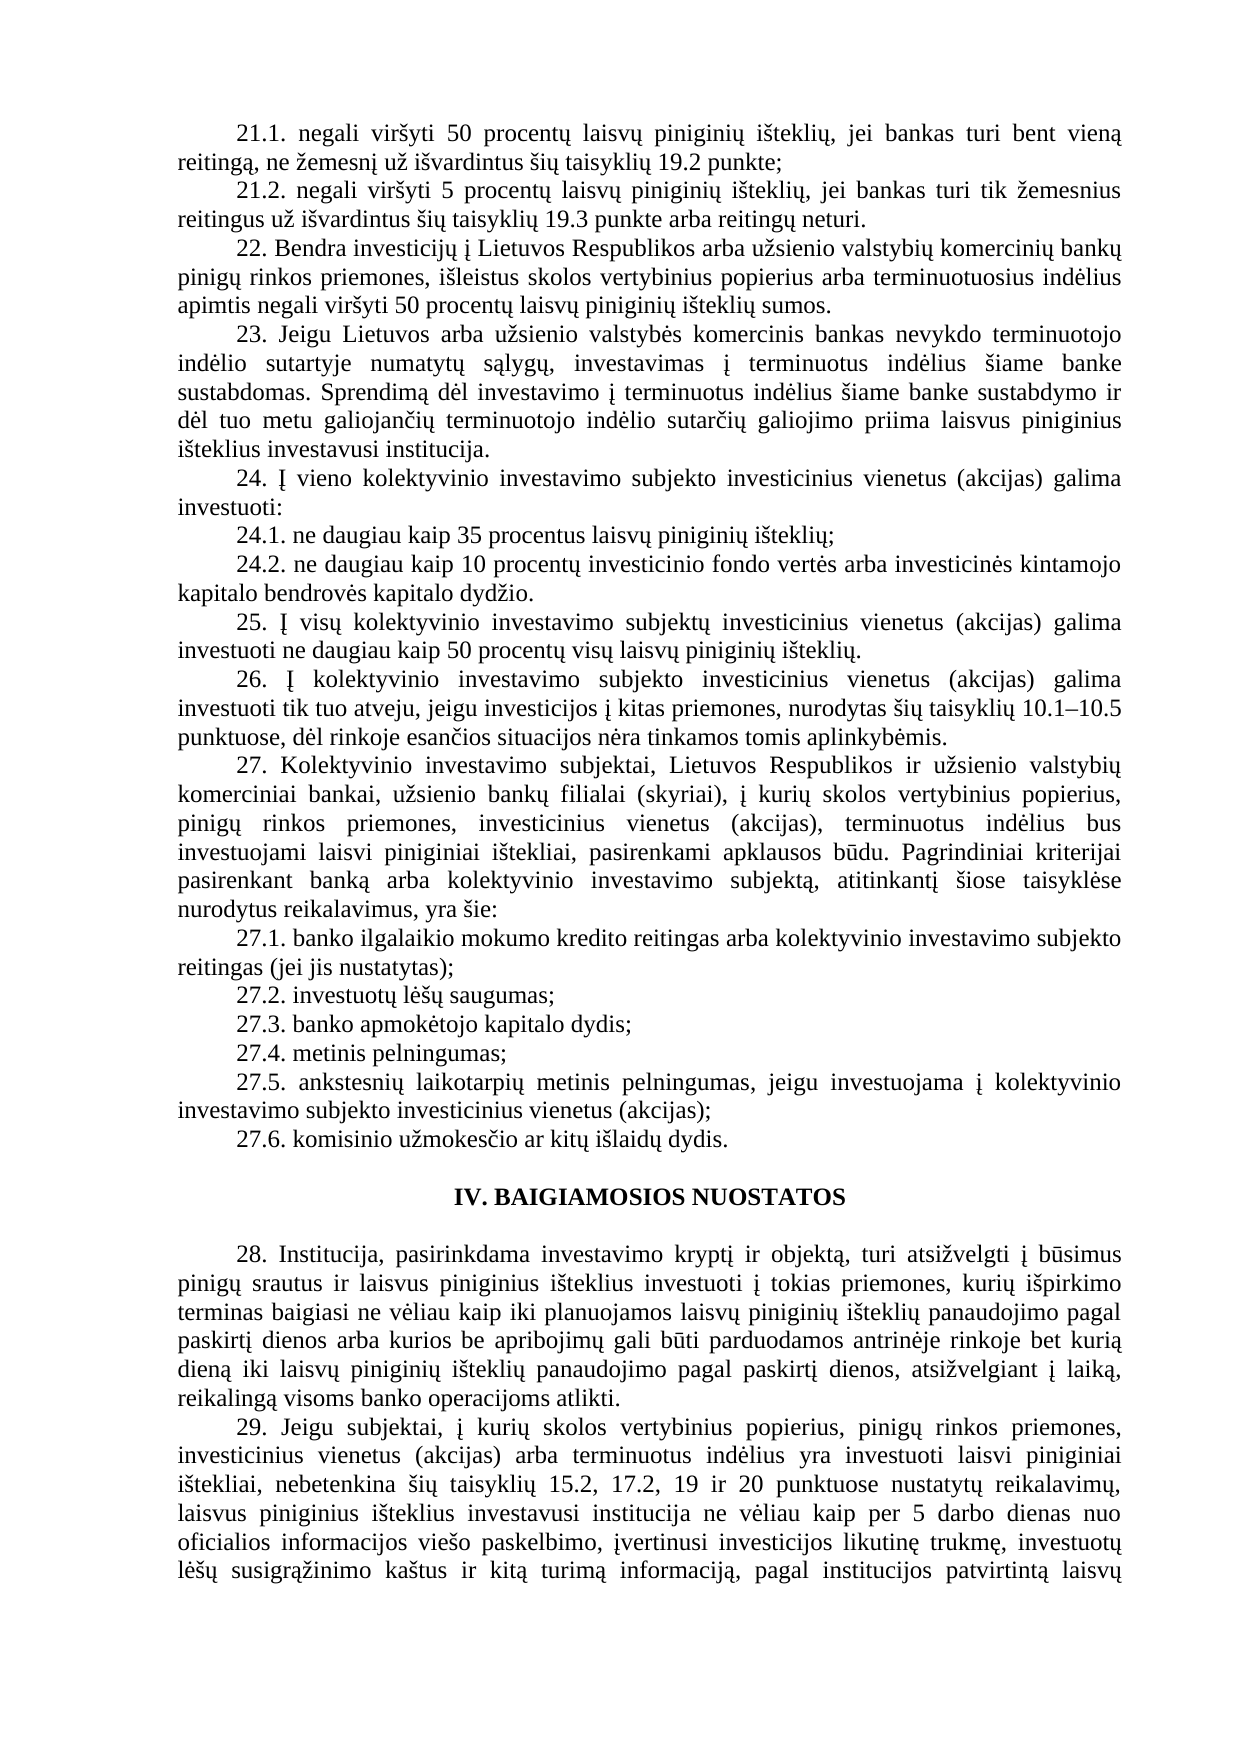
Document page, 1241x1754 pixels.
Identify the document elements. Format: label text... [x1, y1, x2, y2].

text 21.2. negali viršyti 5 procentų laisvų piniginių išteklių, jei bankas turi tik žemesnius reitingus už išvardintus šių taisyklių 19.3 punkte arba reitingų neturi. [177, 176, 1122, 233]
text 27.6. komisinio užmokesčio ar kitų išlaidų dydis. [177, 1124, 1122, 1153]
text 26. Į kolektyvinio investavimo subjekto investicinius vienetus (akcijas) galima investuoti tik tuo atveju, jeigu investicijos į kitas priemones, nurodytas šių taisyklių 10.1–10.5 punktuose, dėl rinkoje esančios situacijos nėra tinkamos tomis aplinkybėmis. [177, 664, 1122, 751]
text 24.2. ne daugiau kaip 10 procentų investicinio fondo vertės arba investicinės kintamojo kapitalo bendrovės kapitalo dydžio. [177, 549, 1122, 607]
text 25. Į visų kolektyvinio investavimo subjektų investicinius vienetus (akcijas) galima investuoti ne daugiau kaip 50 procentų visų laisvų piniginių išteklių. [177, 607, 1122, 664]
text IV. BAIGIAMOSIOS NUOSTATOS [177, 1182, 1122, 1211]
text 27. Kolektyvinio investavimo subjektai, Lietuvos Respublikos ir užsienio valstybių komerciniai bankai, užsienio bankų filialai (skyriai), į kurių skolos vertybinius popierius, pinigų rinkos priemones, investicinius vienetus (akcijas), terminuotus indėlius bus investuojami laisvi piniginiai ištekliai, pasirenkami apklausos būdu. Pagrindiniai kriterijai pasirenkant banką arba kolektyvinio investavimo subjektą, atitinkantį šiose taisyklėse nurodytus reikalavimus, yra šie: [177, 751, 1122, 923]
text 22. Bendra investicijų į Lietuvos Respublikos arba užsienio valstybių komercinių bankų pinigų rinkos priemones, išleistus skolos vertybinius popierius arba terminuotuosius indėlius apimtis negali viršyti 50 procentų laisvų piniginių išteklių sumos. [177, 233, 1122, 319]
text 28. Institucija, pasirinkdama investavimo kryptį ir objektą, turi atsižvelgti į būsimus pinigų srautus ir laisvus piniginius išteklius investuoti į tokias priemones, kurių išpirkimo terminas baigiasi ne vėliau kaip iki planuojamos laisvų piniginių išteklių panaudojimo pagal paskirtį dienos arba kurios be apribojimų gali būti parduodamos antrinėje rinkoje bet kurią dieną iki laisvų piniginių išteklių panaudojimo pagal paskirtį dienos, atsižvelgiant į laiką, reikalingą visoms banko operacijoms atlikti. [177, 1239, 1122, 1412]
text 24.1. ne daugiau kaip 35 procentus laisvų piniginių išteklių; [177, 521, 1122, 549]
text 21.1. negali viršyti 50 procentų laisvų piniginių išteklių, jei bankas turi bent vieną reitingą, ne žemesnį už išvardintus šių taisyklių 19.2 punkte; [177, 118, 1122, 176]
text 24. Į vieno kolektyvinio investavimo subjekto investicinius vienetus (akcijas) galima investuoti: [177, 463, 1122, 521]
text 27.3. banko apmokėtojo kapitalo dydis; [177, 1009, 1122, 1038]
text 27.4. metinis pelningumas; [177, 1038, 1122, 1067]
text 27.5. ankstesnių laikotarpių metinis pelningumas, jeigu investuojama į kolektyvinio investavimo subjekto investicinius vienetus (akcijas); [177, 1067, 1122, 1124]
text 27.2. investuotų lėšų saugumas; [177, 981, 1122, 1009]
text 27.1. banko ilgalaikio mokumo kredito reitingas arba kolektyvinio investavimo subjekto reitingas (jei jis nustatytas); [177, 923, 1122, 981]
text 23. Jeigu Lietuvos arba užsienio valstybės komercinis bankas nevykdo terminuotojo indėlio sutartyje numatytų sąlygų, investavimas į terminuotus indėlius šiame banke sustabdomas. Sprendimą dėl investavimo į terminuotus indėlius šiame banke sustabdymo ir dėl tuo metu galiojančių terminuotojo indėlio sutarčių galiojimo priima laisvus piniginius išteklius investavusi institucija. [177, 319, 1122, 463]
text 29. Jeigu subjektai, į kurių skolos vertybinius popierius, pinigų rinkos priemones, investicinius vienetus (akcijas) arba terminuotus indėlius yra investuoti laisvi piniginiai ištekliai, nebetenkina šių taisyklių 15.2, 17.2, 19 ir 20 punktuose nustatytų reikalavimų, laisvus piniginius išteklius investavusi institucija ne vėliau kaip per 5 darbo dienas nuo oficialios informacijos viešo paskelbimo, įvertinusi investicijos likutinę trukmę, investuotų lėšų susigrąžinimo kaštus ir kitą turimą informaciją, pagal institucijos patvirtintą laisvų [177, 1412, 1122, 1584]
